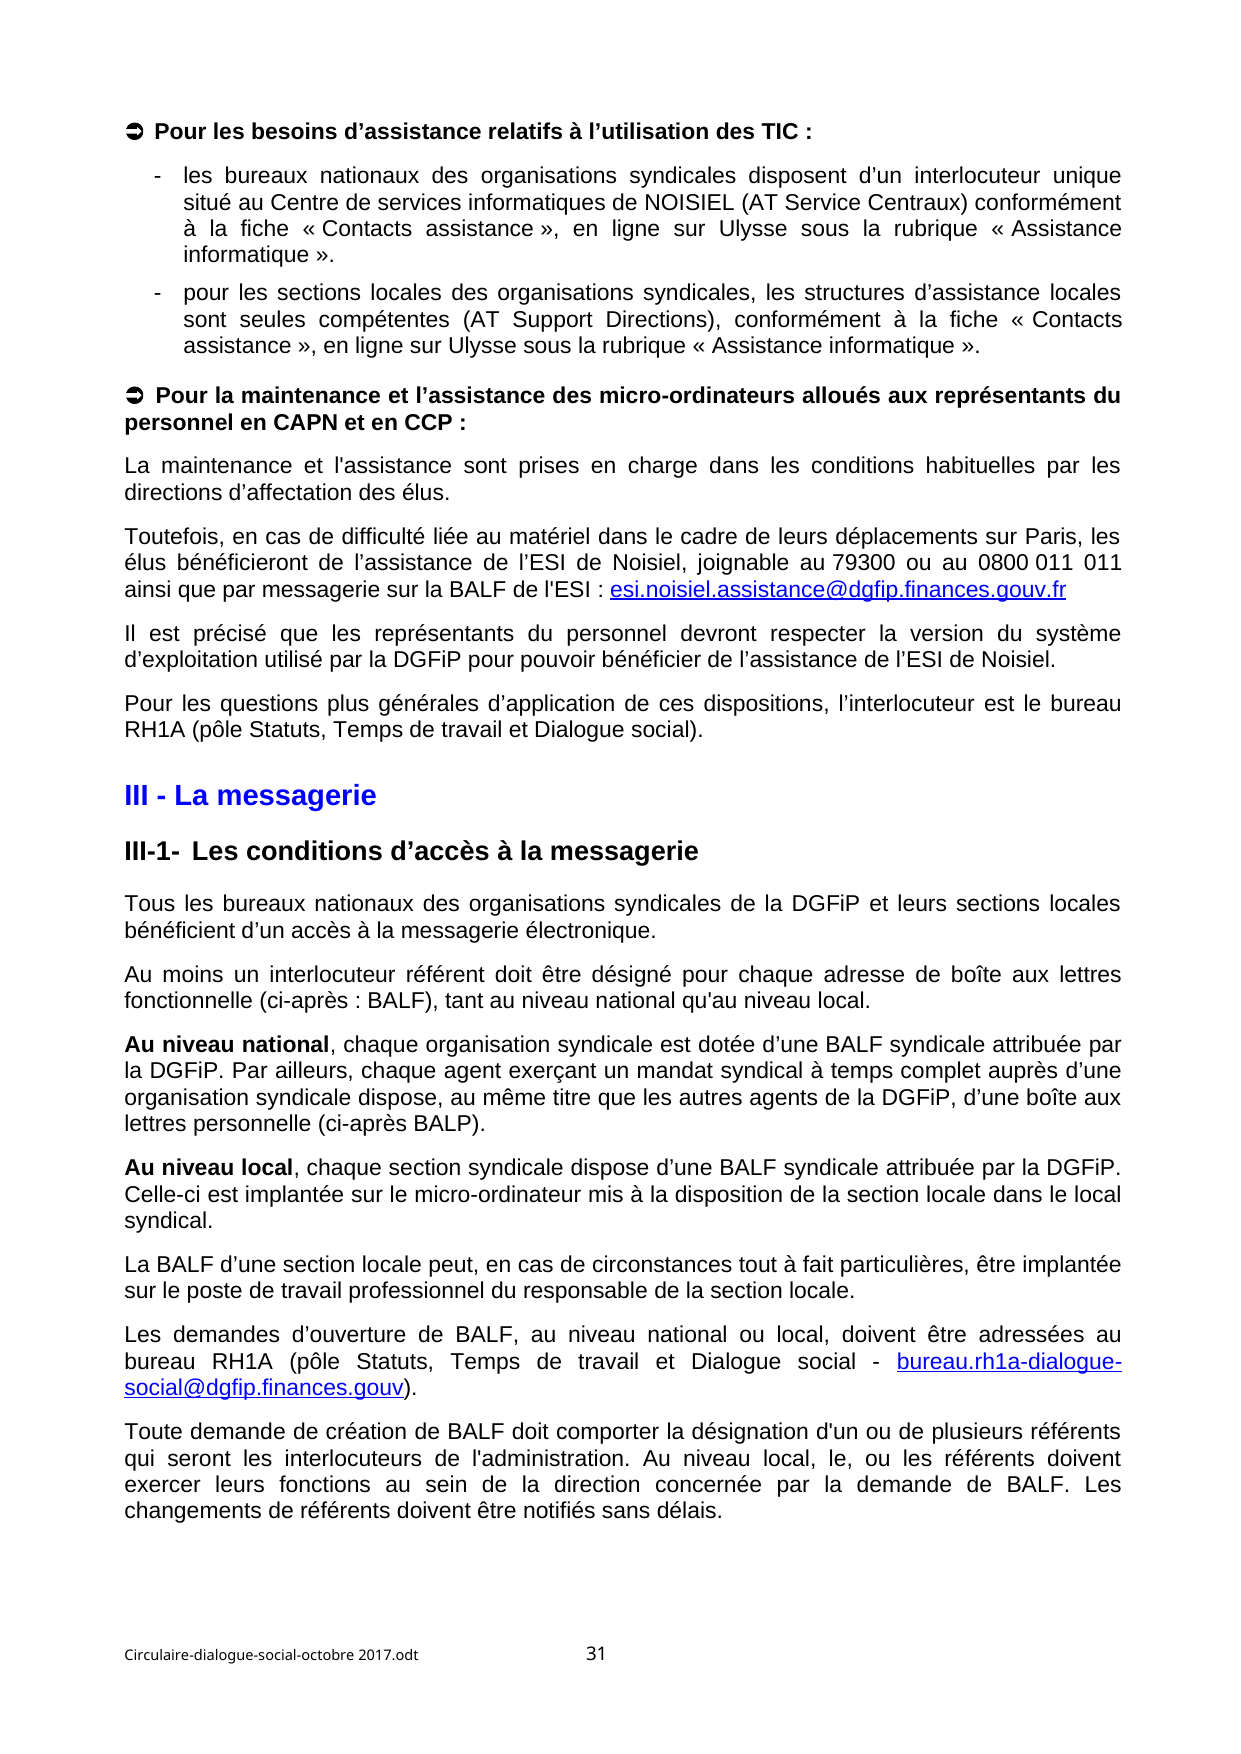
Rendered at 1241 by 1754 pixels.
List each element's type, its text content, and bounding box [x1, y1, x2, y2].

text Au niveau national, chaque organisation syndicale est dotée d’une BALF syndicale attribuée par la DGFiP. Par ailleurs, chaque agent exerçant un mandat syndical à temps complet auprès d’une organisation syndicale dispose, au même titre que les autres agents de la DGFiP, d’une boîte aux lettres personnelle (ci-après BALP). [124, 1031, 1122, 1137]
text  Pour la maintenance et l’assistance des micro-ordinateurs alloués aux représentants du personnel en CAPN et en CCP : [124, 382, 1122, 435]
text Tous les bureaux nationaux des organisations syndicales de la DGFiP et leurs sections locales bénéficient d’un accès à la messagerie électronique. [124, 890, 1122, 943]
text Au moins un interlocuteur référent doit être désigné pour chaque adresse de boîte aux lettres fonctionnelle (ci-après : BALF), tant au niveau national qu'au niveau local. [124, 961, 1122, 1013]
text Il est précisé que les représentants du personnel devront respecter la version du système d’exploitation utilisé par la DGFiP pour pouvoir bénéficier de l’assistance de l’ESI de Noisiel. [124, 620, 1122, 672]
text Toutefois, en cas de difficulté liée au matériel dans le cadre de leurs déplacements sur Paris, les élus bénéficieront de l’assistance de l’ESI de Noisiel, joignable au 79300 ou au 0800 011 011 ainsi que par messagerie sur la BALF de l'ESI : esi.noisiel.assistance@dgfip.finances.gouv.fr [124, 523, 1122, 602]
subtitle III - La messagerie [124, 778, 1122, 812]
text - pour les sections locales des organisations syndicales, les structures d’assistance locales sont seules compétentes (AT Support Directions), conformément à la fiche « Contacts assistance », en ligne sur Ulysse sous la rubrique « Assistance informatique ». [154, 279, 1122, 358]
text La BALF d’une section locale peut, en cas de circonstances tout à fait particulières, être implantée sur le poste de travail professionnel du responsable de la section locale. [124, 1251, 1122, 1304]
subtitle III-1- Les conditions d’accès à la messagerie [124, 835, 1122, 867]
text La maintenance et l'assistance sont prises en charge dans les conditions habituelles par les directions d’affectation des élus. [124, 452, 1122, 505]
text Pour les questions plus générales d’application de ces dispositions, l’interlocuteur est le bureau RH1A (pôle Statuts, Temps de travail et Dialogue social). [124, 690, 1122, 743]
text Toute demande de création de BALF doit comporter la désignation d'un ou de plusieurs référents qui seront les interlocuteurs de l'administration. Au niveau local, le, ou les référents doivent exercer leurs fonctions au sein de la direction concernée par la demande de BALF. Les changements de référents doivent être notifiés sans délais. [124, 1418, 1122, 1524]
text Au niveau local, chaque section syndicale dispose d’une BALF syndicale attribuée par la DGFiP. Celle-ci est implantée sur le micro-ordinateur mis à la disposition de la section locale dans le local syndical. [124, 1154, 1122, 1233]
text  Pour les besoins d’assistance relatifs à l’utilisation des TIC : [124, 118, 1122, 144]
text Les demandes d’ouverture de BALF, au niveau national ou local, doivent être adressées au bureau RH1A (pôle Statuts, Temps de travail et Dialogue social - bureau.rh1a-dialogue-social@dgfip.finances.gouv). [124, 1321, 1122, 1401]
text - les bureaux nationaux des organisations syndicales disposent d’un interlocuteur unique situé au Centre de services informatiques de NOISIEL (AT Service Centraux) conformément à la fiche « Contacts assistance », en ligne sur Ulysse sous la rubrique « Assistance informatique ». [154, 162, 1122, 268]
